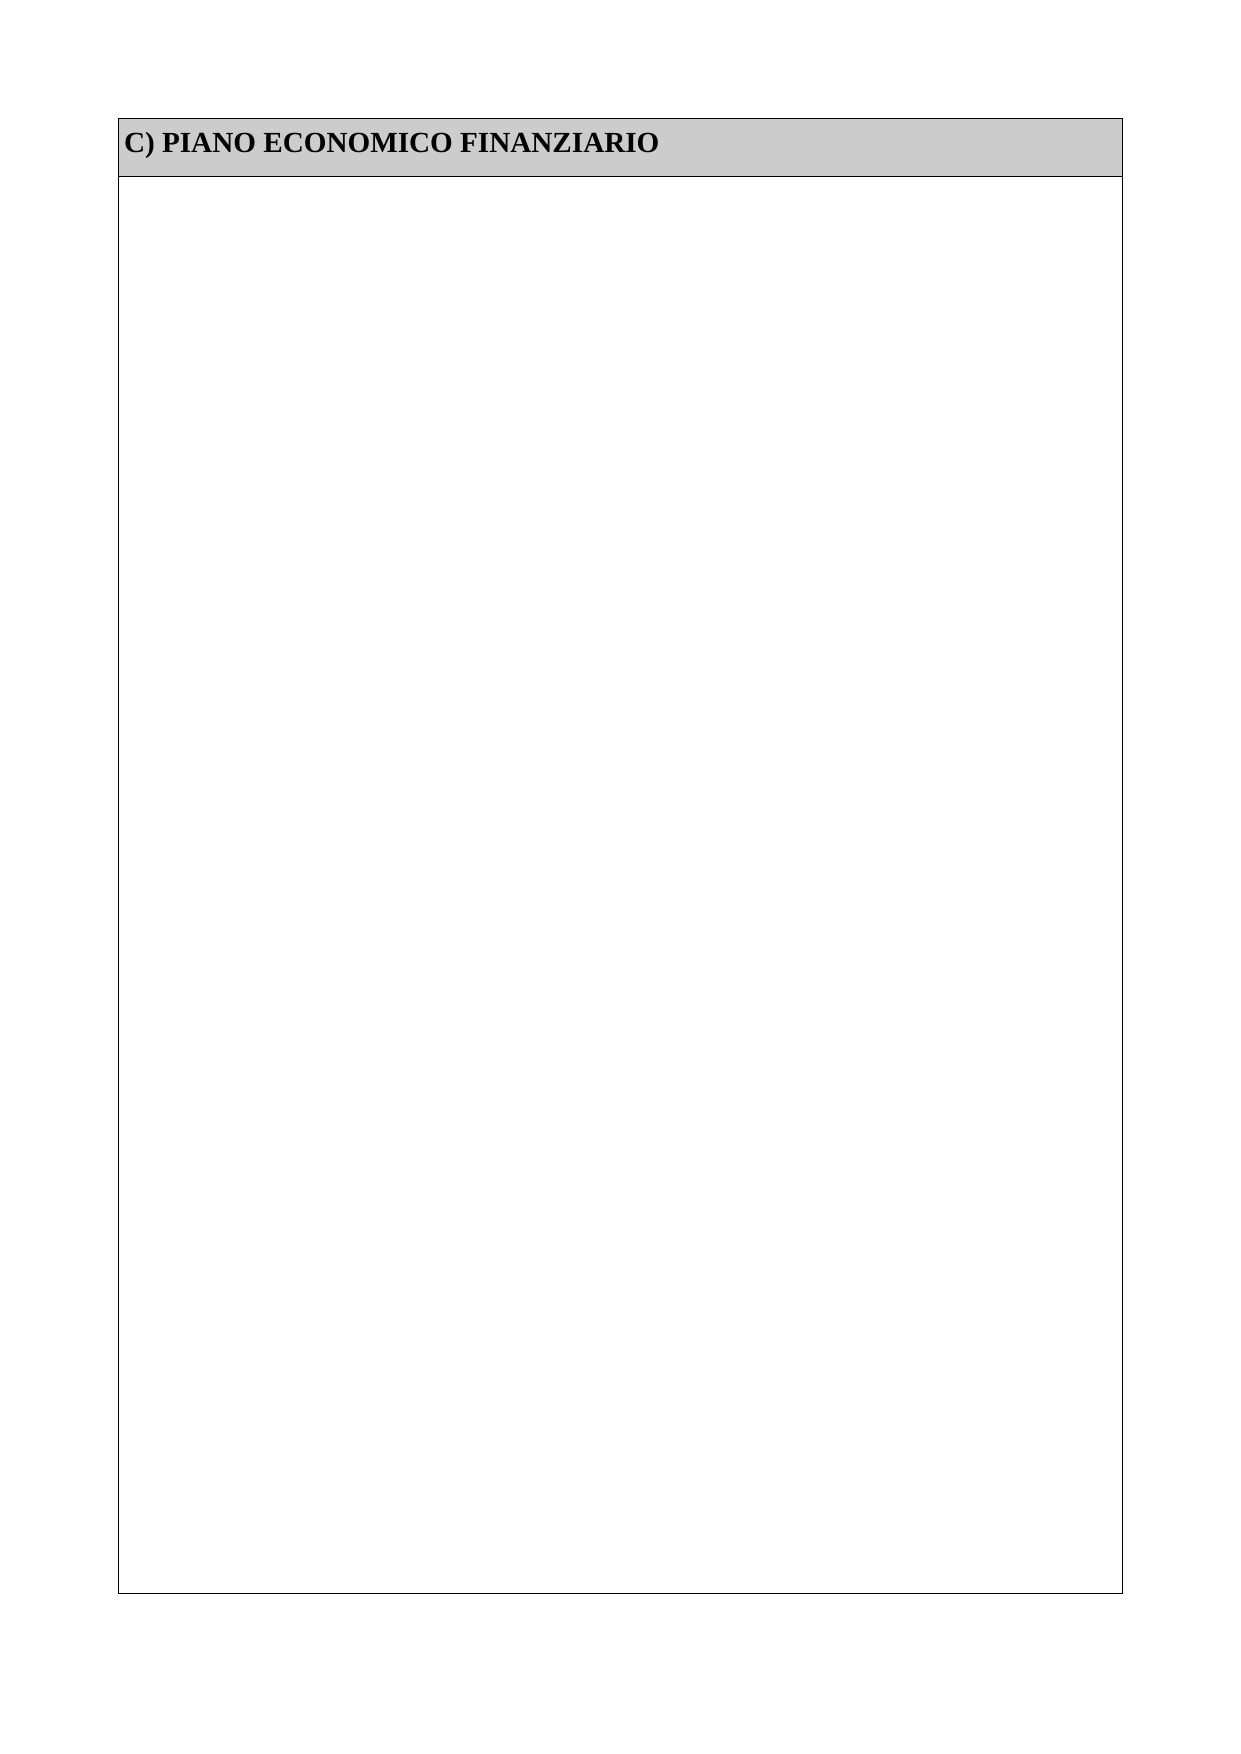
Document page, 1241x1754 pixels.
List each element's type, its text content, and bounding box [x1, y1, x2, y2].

table_cell C) PIANO ECONOMICO FINANZIARIO [119, 119, 1122, 176]
table_cell [119, 177, 1122, 1593]
